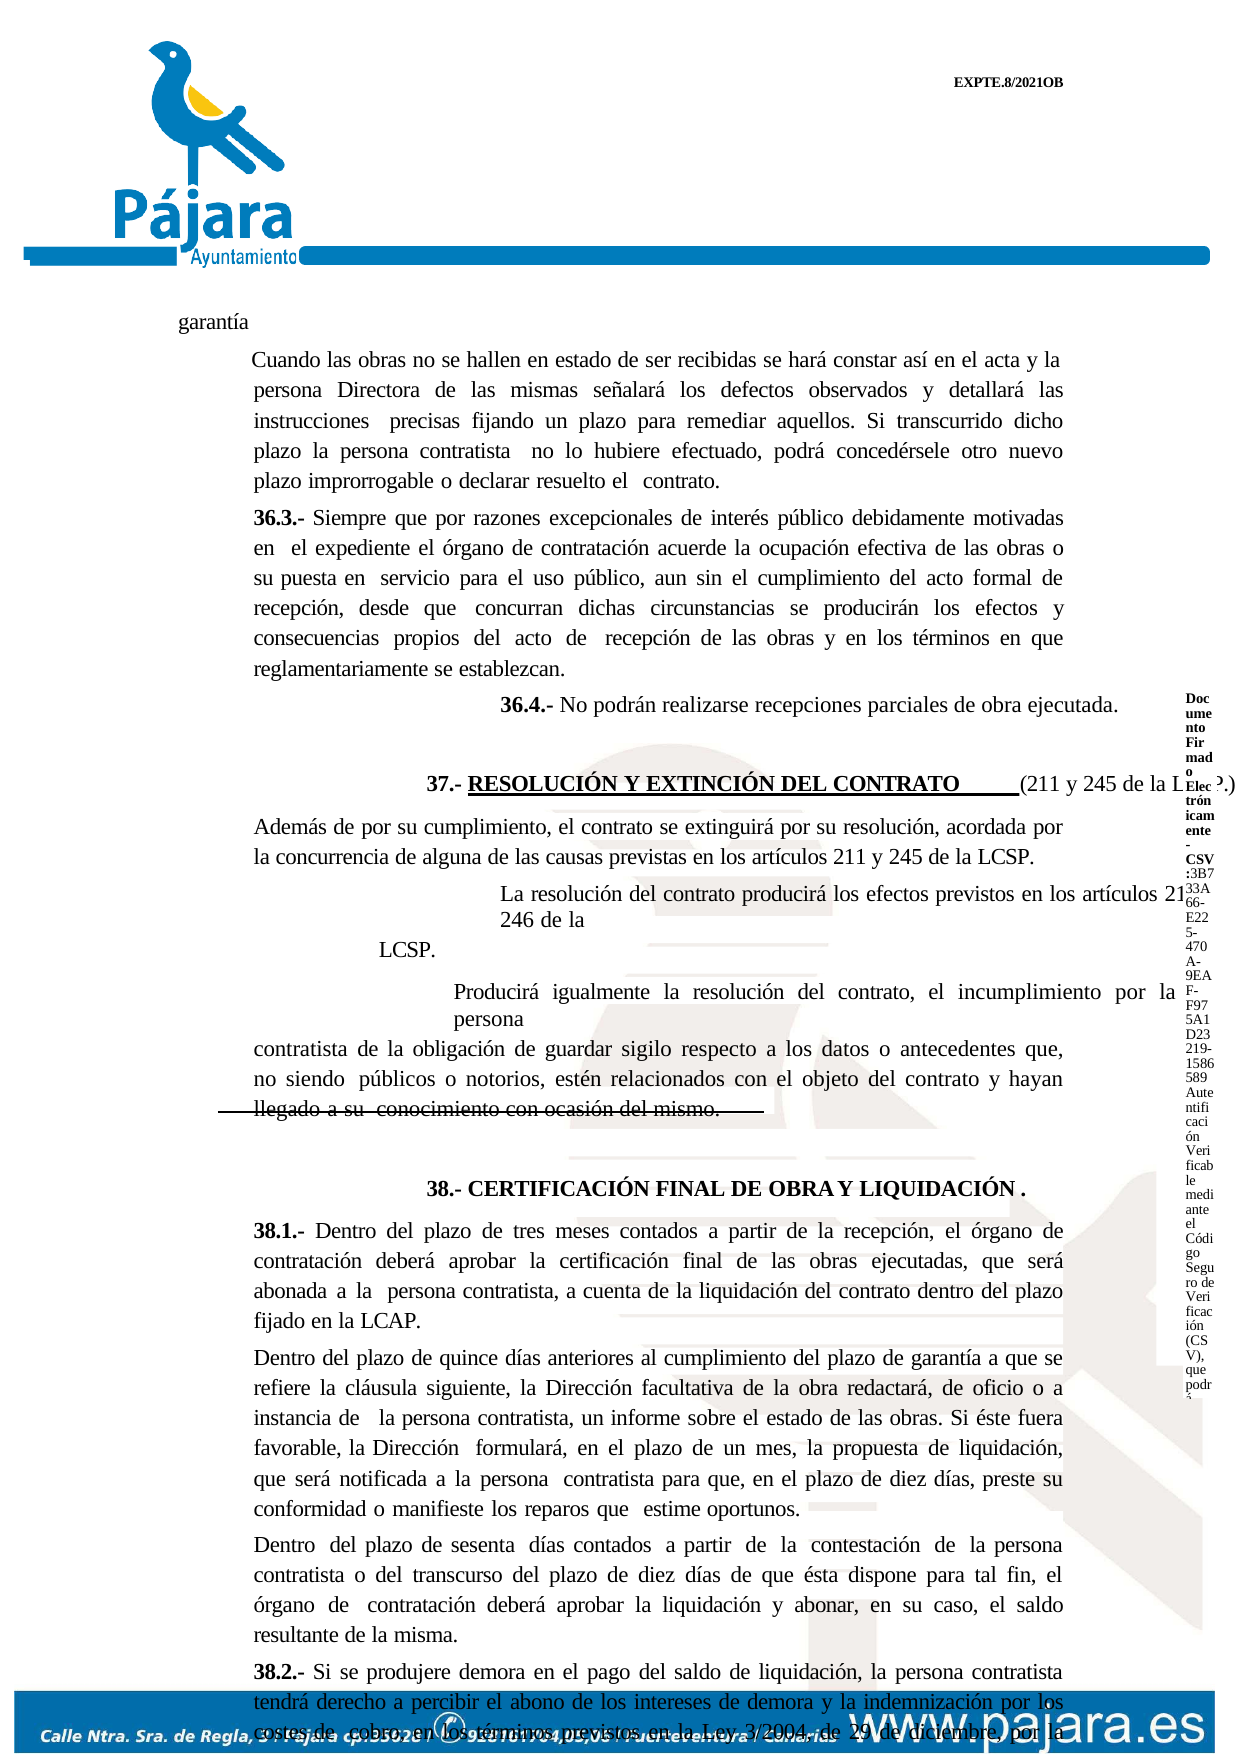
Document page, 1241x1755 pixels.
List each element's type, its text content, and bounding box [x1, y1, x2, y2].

text garantía [4, 308, 249, 334]
text persona Directora de las mismas señalará los defectos observados y detallará las instrucciones precisas fijando un plazo para remediar aquellos. Si transcurrido dicho plazo la persona contratista no lo hubiere efectuado, podrá concedérsele otro nuevo plazo improrrogable o declarar resuelto el contrato. [253, 377, 1064, 493]
text Documento Firmado Electrónicamente - CSV:3B733A66-E225-470A-9EAF-F975A1D23219-1586589 Autentificación Verificable mediante el Código Seguro de Verificación (CSV), que podrá validar en https:\\sede.pajara.es [1185, 692, 1215, 1398]
text Cuando las obras no se hallen en estado de ser recibidas se hará constar así en el acta y la [251, 346, 1241, 373]
text 36.3.- Siempre que por razones excepcionales de interés público debidamente motivadas en el expediente el órgano de contratación acuerde la ocupación efectiva de las obras o su puesta en servicio para el uso público, aun sin el cumplimiento del acto formal de recepción, desde que concurran dichas circunstancias se producirán los efectos y consecuencias propios del acto de recepción de las obras y en los términos en que reglamentariamente se establezcan. [253, 504, 1064, 681]
text 36.4.- No podrán realizarse recepciones parciales de obra ejecutada. [500, 691, 1156, 717]
